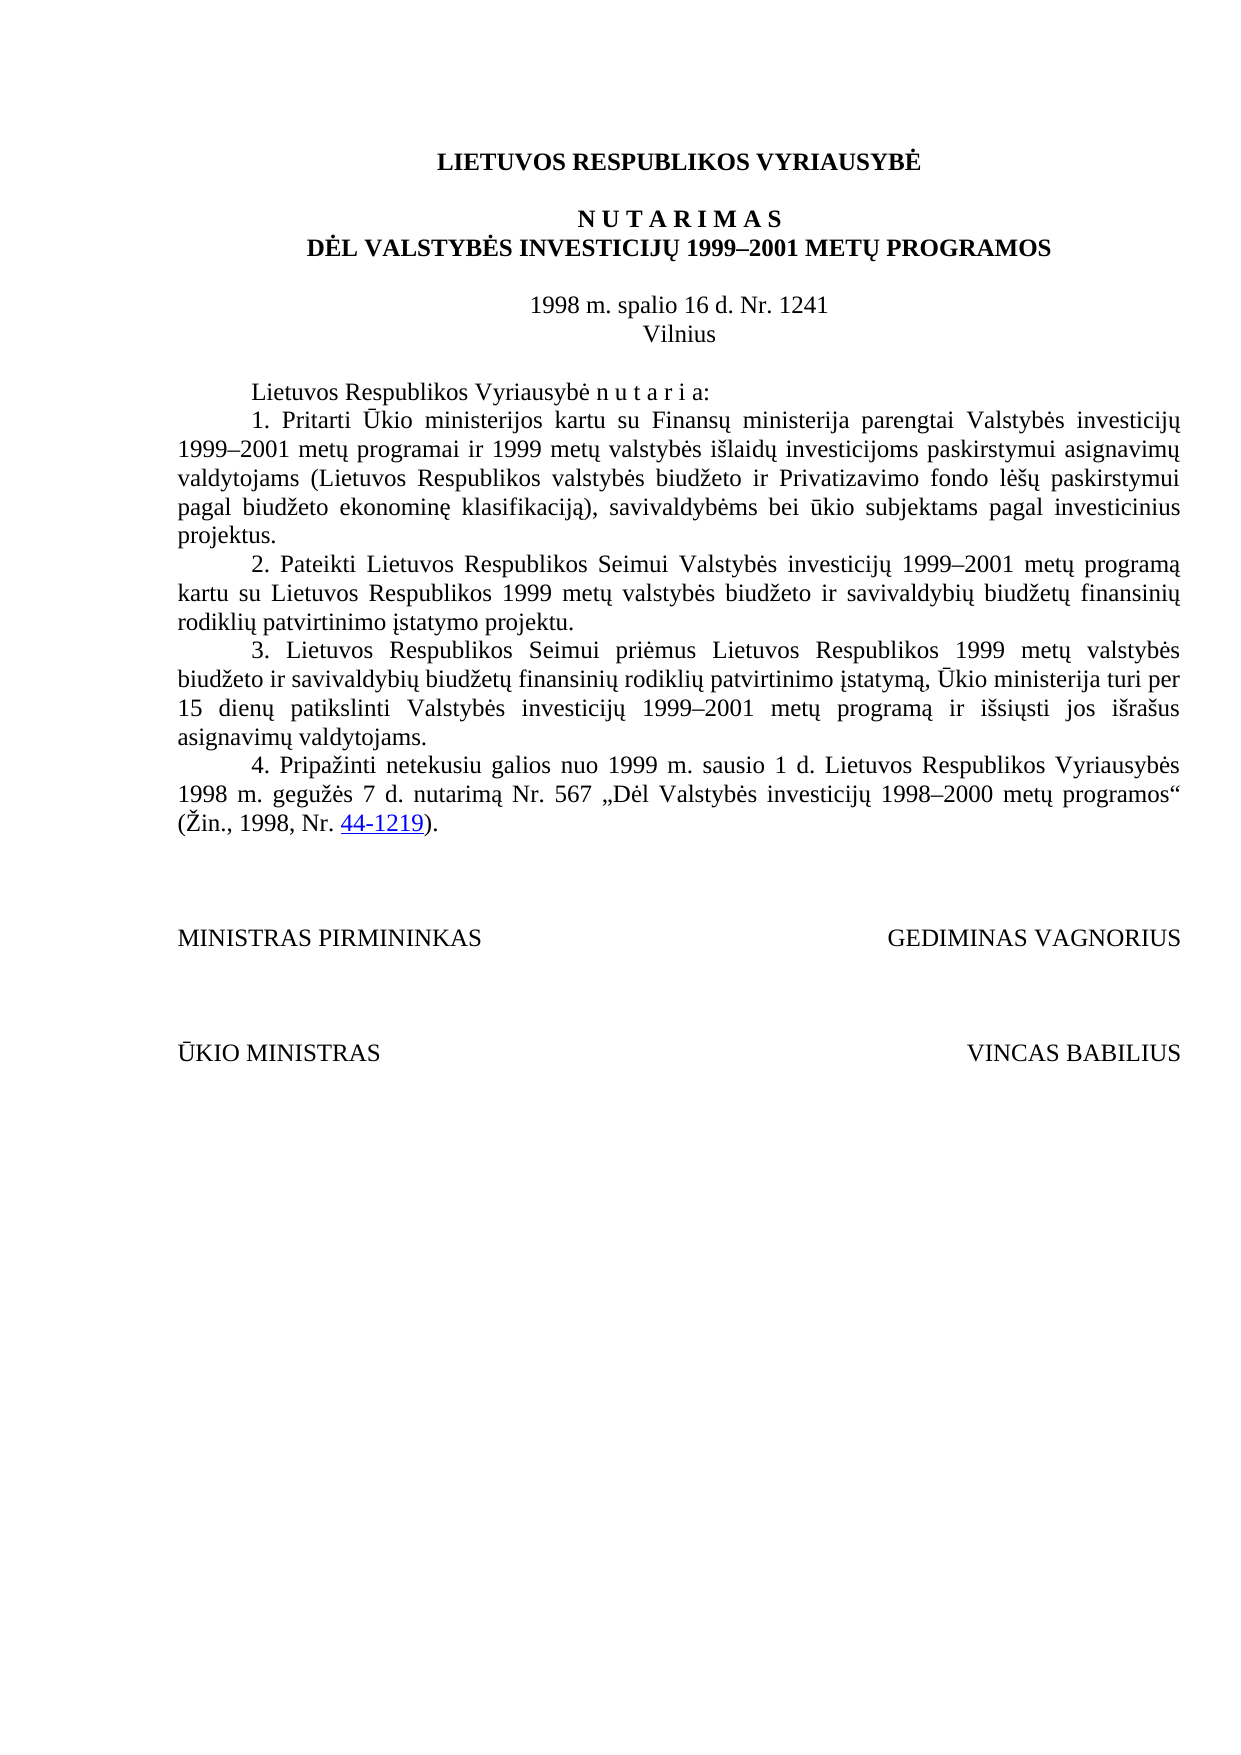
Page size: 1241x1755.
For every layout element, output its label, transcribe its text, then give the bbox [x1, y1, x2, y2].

text Vilnius [177, 319, 1181, 348]
text MINISTRAS PIRMININKAS GEDIMINAS VAGNORIUS [177, 923, 1181, 952]
text LIETUVOS RESPUBLIKOS VYRIAUSYBĖ [177, 147, 1181, 176]
text 3. Lietuvos Respublikos Seimui priėmus Lietuvos Respublikos 1999 metų valstybės biudžeto ir savivaldybių biudžetų finansinių rodiklių patvirtinimo įstatymą, Ūkio ministerija turi per 15 dienų patikslinti Valstybės investicijų 1999–2001 metų programą ir išsiųsti jos išrašus asignavimų valdytojams. [177, 636, 1181, 751]
text N U T A R I M A S [177, 204, 1181, 233]
text ŪKIO MINISTRAS VINCAS BABILIUS [177, 1038, 1181, 1067]
text Lietuvos Respublikos Vyriausybė nutaria: [177, 377, 1181, 406]
text 2. Pateikti Lietuvos Respublikos Seimui Valstybės investicijų 1999–2001 metų programą kartu su Lietuvos Respublikos 1999 metų valstybės biudžeto ir savivaldybių biudžetų finansinių rodiklių patvirtinimo įstatymo projektu. [177, 549, 1181, 636]
text DĖL VALSTYBĖS INVESTICIJŲ 1999–2001 METŲ PROGRAMOS [177, 233, 1181, 262]
text 4. Pripažinti netekusiu galios nuo 1999 m. sausio 1 d. Lietuvos Respublikos Vyriausybės 1998 m. gegužės 7 d. nutarimą Nr. 567 „Dėl Valstybės investicijų 1998–2000 metų programos“ (Žin., 1998, Nr. 44-1219). [177, 751, 1181, 837]
text 1998 m. spalio 16 d. Nr. 1241 [177, 291, 1181, 319]
text 1. Pritarti Ūkio ministerijos kartu su Finansų ministerija parengtai Valstybės investicijų 1999–2001 metų programai ir 1999 metų valstybės išlaidų investicijoms paskirstymui asignavimų valdytojams (Lietuvos Respublikos valstybės biudžeto ir Privatizavimo fondo lėšų paskirstymui pagal biudžeto ekonominę klasifikaciją), savivaldybėms bei ūkio subjektams pagal investicinius projektus. [177, 406, 1181, 549]
